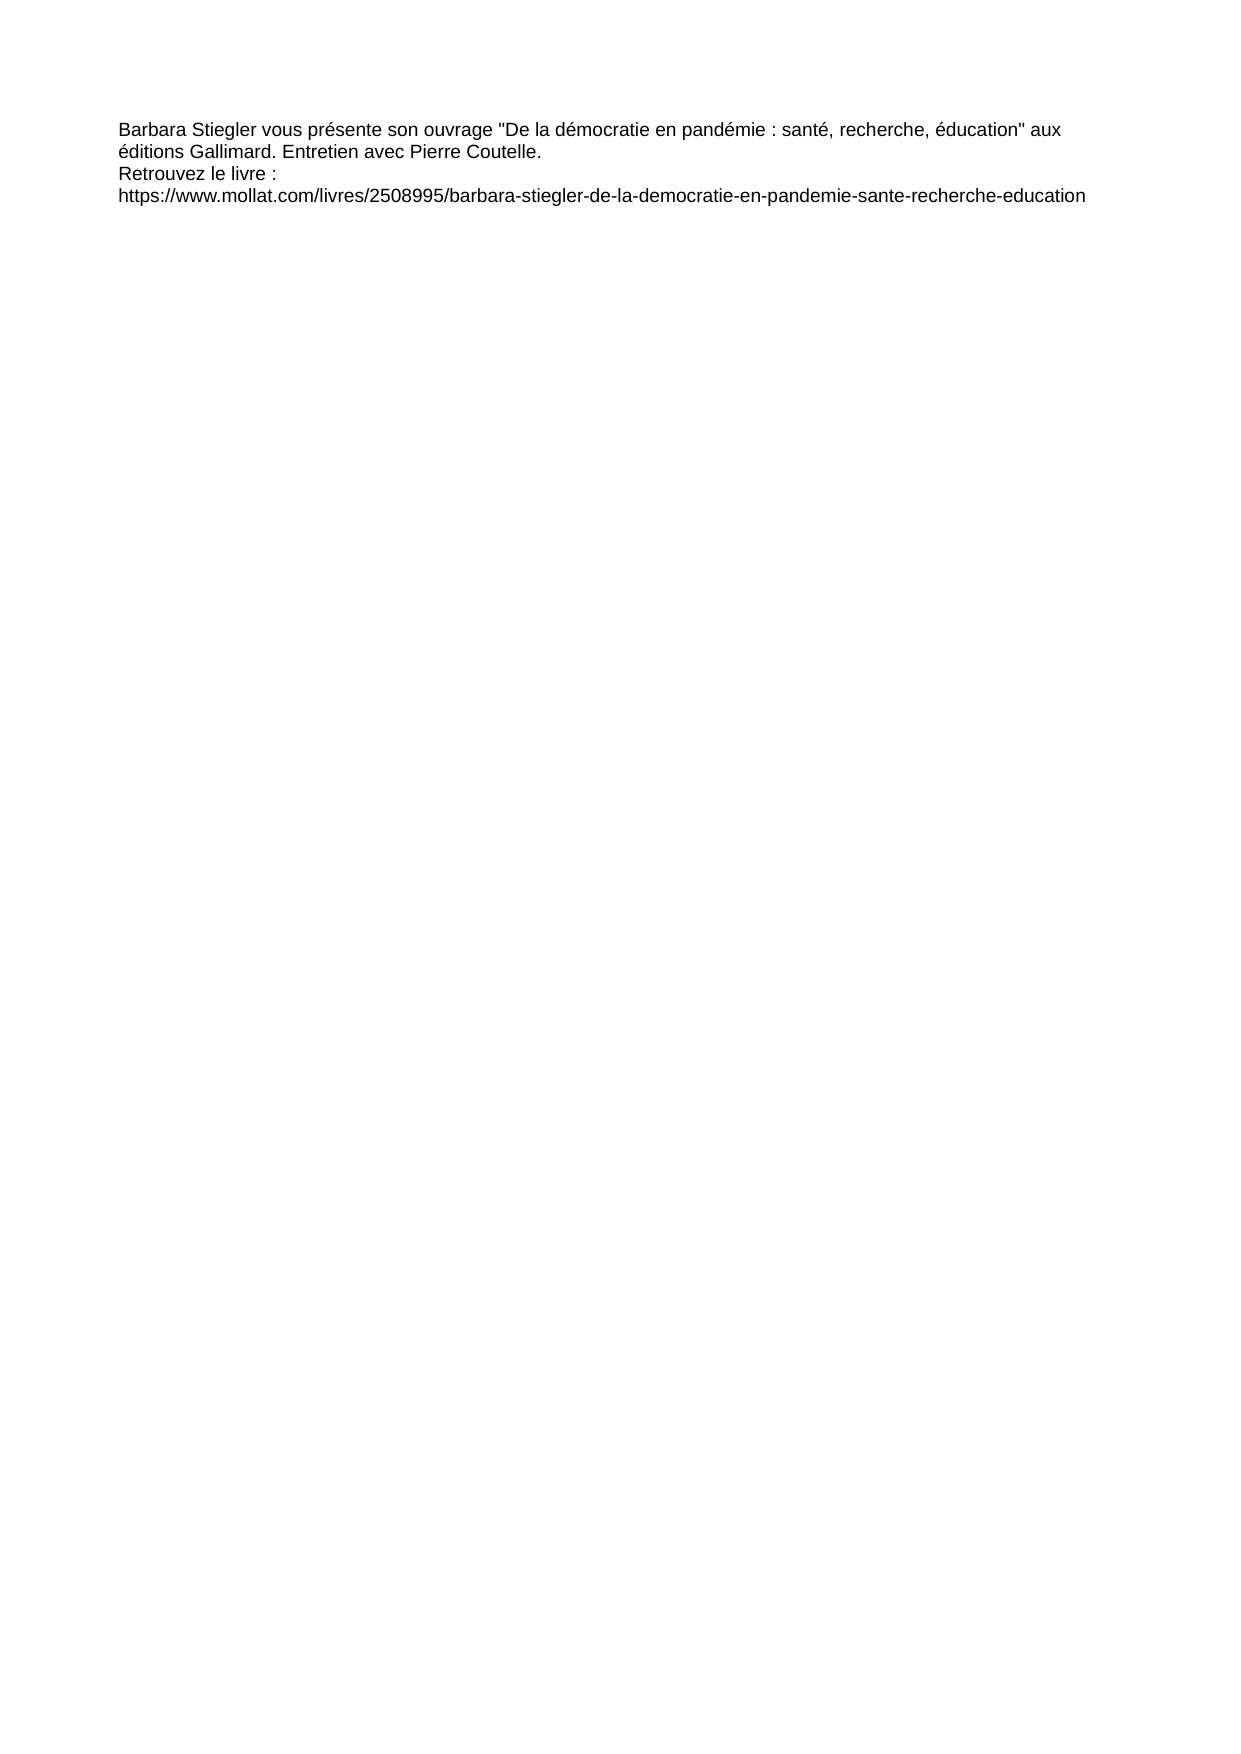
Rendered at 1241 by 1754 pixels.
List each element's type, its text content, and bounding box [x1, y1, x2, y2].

text Barbara Stiegler vous présente son ouvrage "De la démocratie en pandémie : santé, recherche, éducation" aux éditions Gallimard. Entretien avec Pierre Coutelle. [118, 118, 1122, 162]
text Retrouvez le livre : [118, 162, 1122, 184]
text https://www.mollat.com/livres/2508995/barbara-stiegler-de-la-democratie-en-pandemie-sante-recherche-education [118, 184, 1122, 206]
